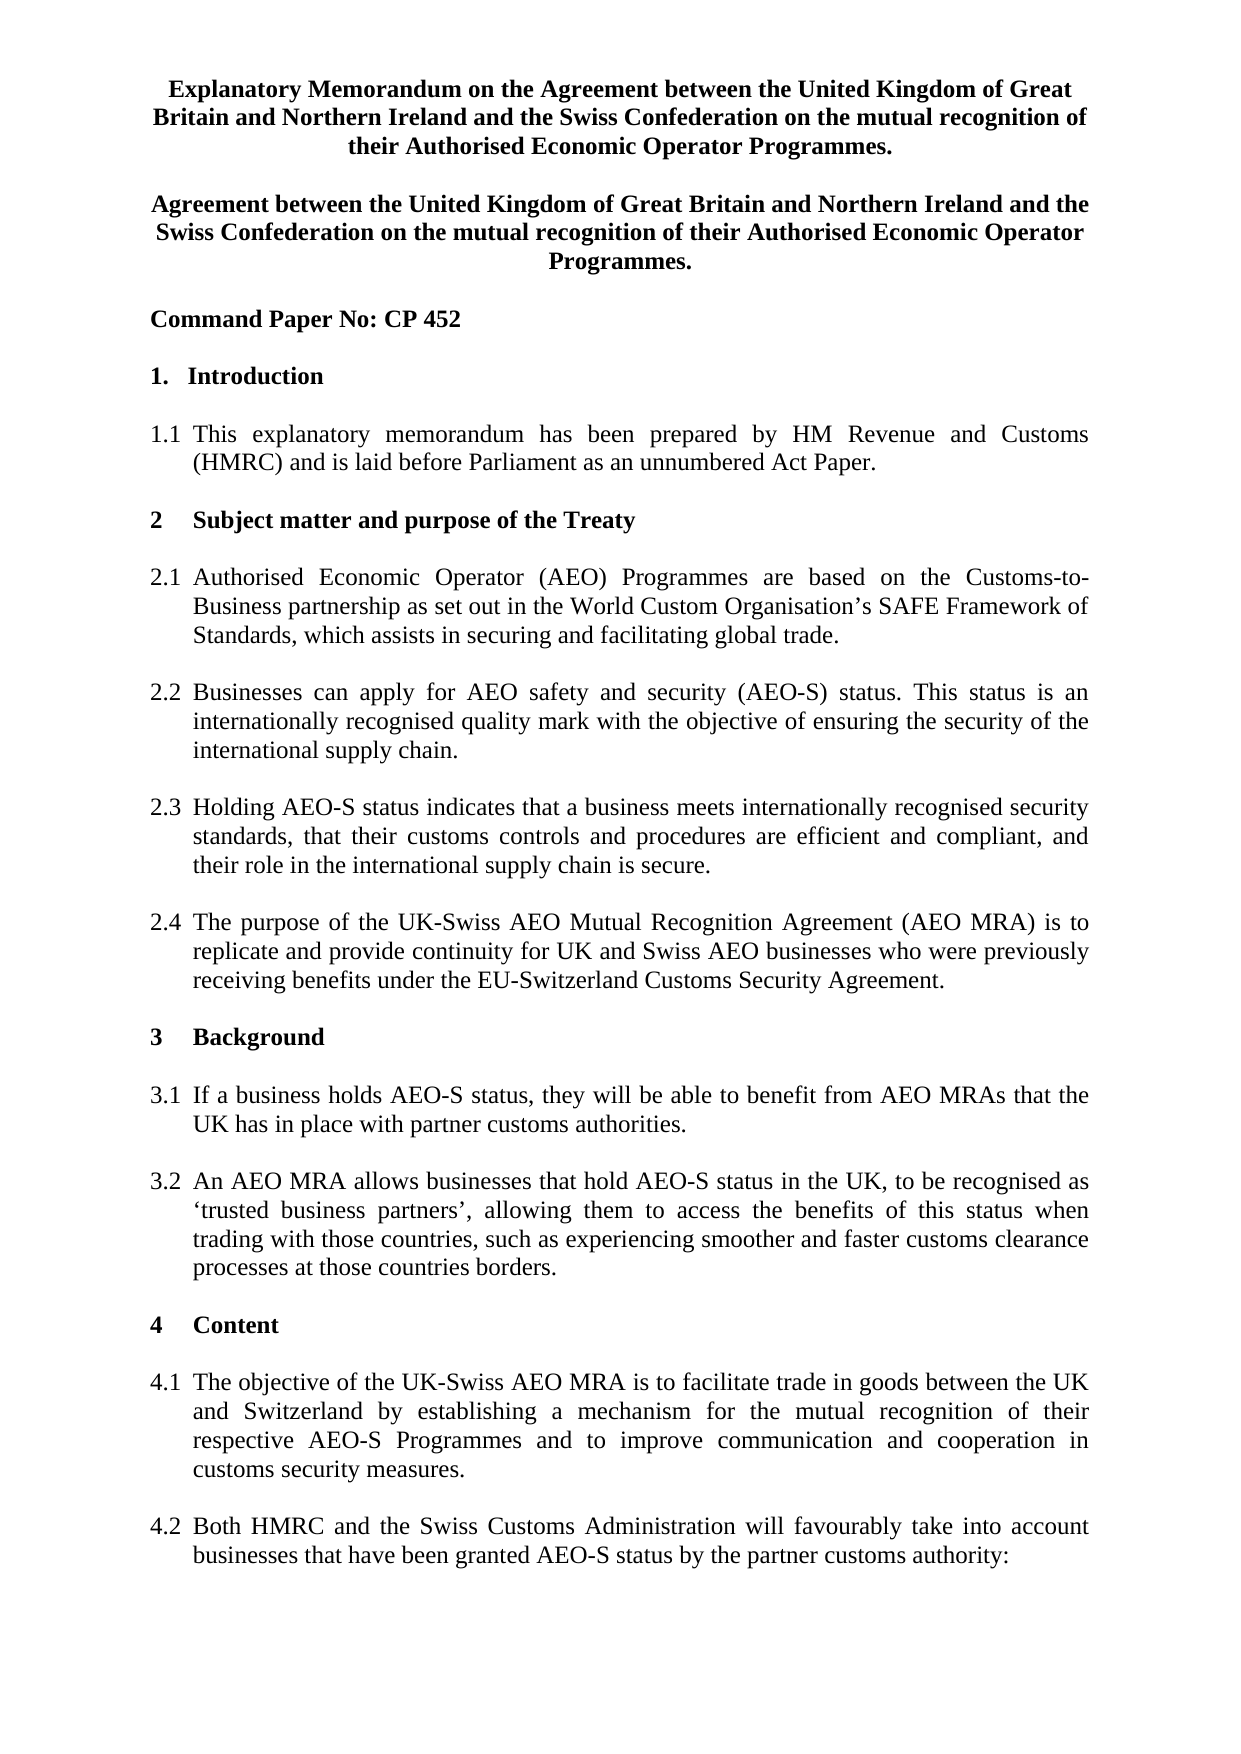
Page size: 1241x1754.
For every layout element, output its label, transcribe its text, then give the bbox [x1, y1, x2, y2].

list Background [150, 1022, 1090, 1051]
list Authorised Economic Operator (AEO) Programmes are based on the Customs-to-Business partnership as set out in the World Custom Organisation’s SAFE Framework of Standards, which assists in securing and facilitating global trade. [150, 562, 1090, 649]
list The purpose of the UK-Swiss AEO Mutual Recognition Agreement (AEO MRA) is to replicate and provide continuity for UK and Swiss AEO businesses who were previously receiving benefits under the EU-Switzerland Customs Security Agreement. [150, 907, 1090, 994]
text Explanatory Memorandum on the Agreement between the United Kingdom of Great Britain and Northern Ireland and the Swiss Confederation on the mutual recognition of their Authorised Economic Operator Programmes. [150, 74, 1090, 160]
list Introduction [150, 361, 1090, 390]
list Both HMRC and the Swiss Customs Administration will favourably take into account businesses that have been granted AEO-S status by the partner customs authority: [150, 1511, 1090, 1569]
list This explanatory memorandum has been prepared by HM Revenue and Customs (HMRC) and is laid before Parliament as an unnumbered Act Paper. [150, 419, 1090, 476]
list Subject matter and purpose of the Treaty [150, 505, 1090, 534]
text Command Paper No: CP 452 [150, 304, 1090, 332]
list Content [150, 1310, 1090, 1339]
list If a business holds AEO-S status, they will be able to benefit from AEO MRAs that the UK has in place with partner customs authorities. [150, 1080, 1090, 1137]
text Agreement between the United Kingdom of Great Britain and Northern Ireland and the Swiss Confederation on the mutual recognition of their Authorised Economic Operator Programmes. [150, 189, 1090, 275]
list Businesses can apply for AEO safety and security (AEO-S) status. This status is an internationally recognised quality mark with the objective of ensuring the security of the international supply chain. [150, 677, 1090, 764]
list The objective of the UK-Swiss AEO MRA is to facilitate trade in goods between the UK and Switzerland by establishing a mechanism for the mutual recognition of their respective AEO-S Programmes and to improve communication and cooperation in customs security measures. [150, 1367, 1090, 1482]
list Holding AEO-S status indicates that a business meets internationally recognised security standards, that their customs controls and procedures are efficient and compliant, and their role in the international supply chain is secure. [150, 792, 1090, 879]
list An AEO MRA allows businesses that hold AEO-S status in the UK, to be recognised as ‘trusted business partners’, allowing them to access the benefits of this status when trading with those countries, such as experiencing smoother and faster customs clearance processes at those countries borders. [150, 1166, 1090, 1281]
